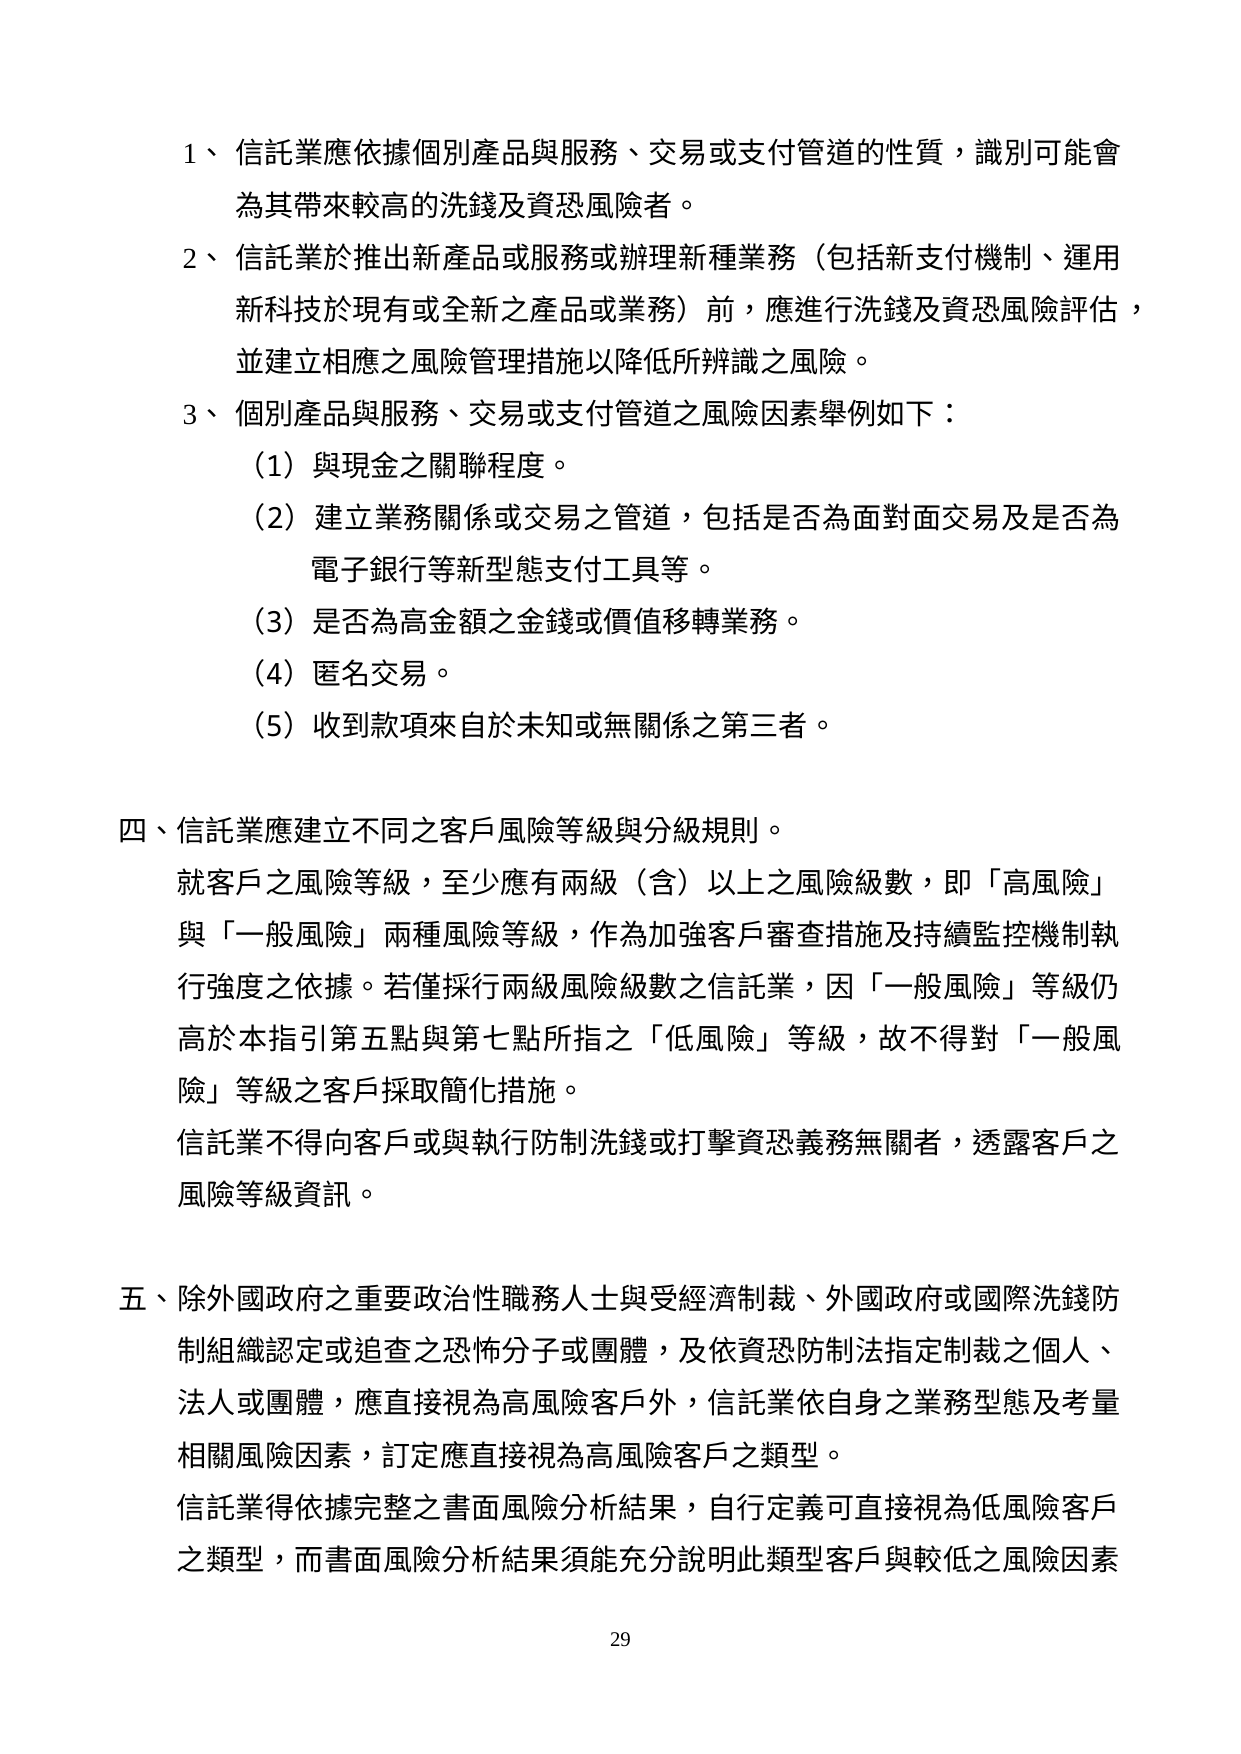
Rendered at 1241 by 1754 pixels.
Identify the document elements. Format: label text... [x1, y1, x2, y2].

list 個別產品與服務、交易或支付管道之風險因素舉例如下： [182, 383, 1122, 435]
text （3）是否為高金額之金錢或價值移轉業務。 [236, 591, 1122, 643]
list 信託業應依據個別產品與服務、交易或支付管道的性質，識別可能會為其帶來較高的洗錢及資恐風險者。 [182, 122, 1122, 226]
text 信託業得依據完整之書面風險分析結果，自行定義可直接視為低風險客戶之類型，而書面風險分析結果須能充分說明此類型客戶與較低之風險因素 [177, 1476, 1122, 1581]
text 就客戶之風險等級，至少應有兩級（含）以上之風險級數，即「高風險」與「一般風險」兩種風險等級，作為加強客戶審查措施及持續監控機制執行強度之依據。若僅採行兩級風險級數之信託業，因「一般風險」等級仍高於本指引第五點與第七點所指之「低風險」等級，故不得對「一般風險」等級之客戶採取簡化措施。 [177, 851, 1122, 1112]
text （5）收到款項來自於未知或無關係之第三者。 [236, 695, 1122, 747]
list 信託業於推出新產品或服務或辦理新種業務（包括新支付機制、運用新科技於現有或全新之產品或業務）前，應進行洗錢及資恐風險評估，並建立相應之風險管理措施以降低所辨識之風險。 [182, 226, 1122, 383]
text 四、信託業應建立不同之客戶風險等級與分級規則。 [118, 799, 1122, 851]
text （4）匿名交易。 [236, 643, 1122, 695]
text （1）與現金之關聯程度。 [236, 435, 1122, 487]
text （2）建立業務關係或交易之管道，包括是否為面對面交易及是否為電子銀行等新型態支付工具等。 [236, 487, 1122, 591]
text 五、除外國政府之重要政治性職務人士與受經濟制裁、外國政府或國際洗錢防制組織認定或追查之恐怖分子或團體，及依資恐防制法指定制裁之個人、法人或團體，應直接視為高風險客戶外，信託業依自身之業務型態及考量相關風險因素，訂定應直接視為高風險客戶之類型。 [118, 1268, 1122, 1476]
text 信託業不得向客戶或與執行防制洗錢或打擊資恐義務無關者，透露客戶之風險等級資訊。 [177, 1112, 1122, 1216]
